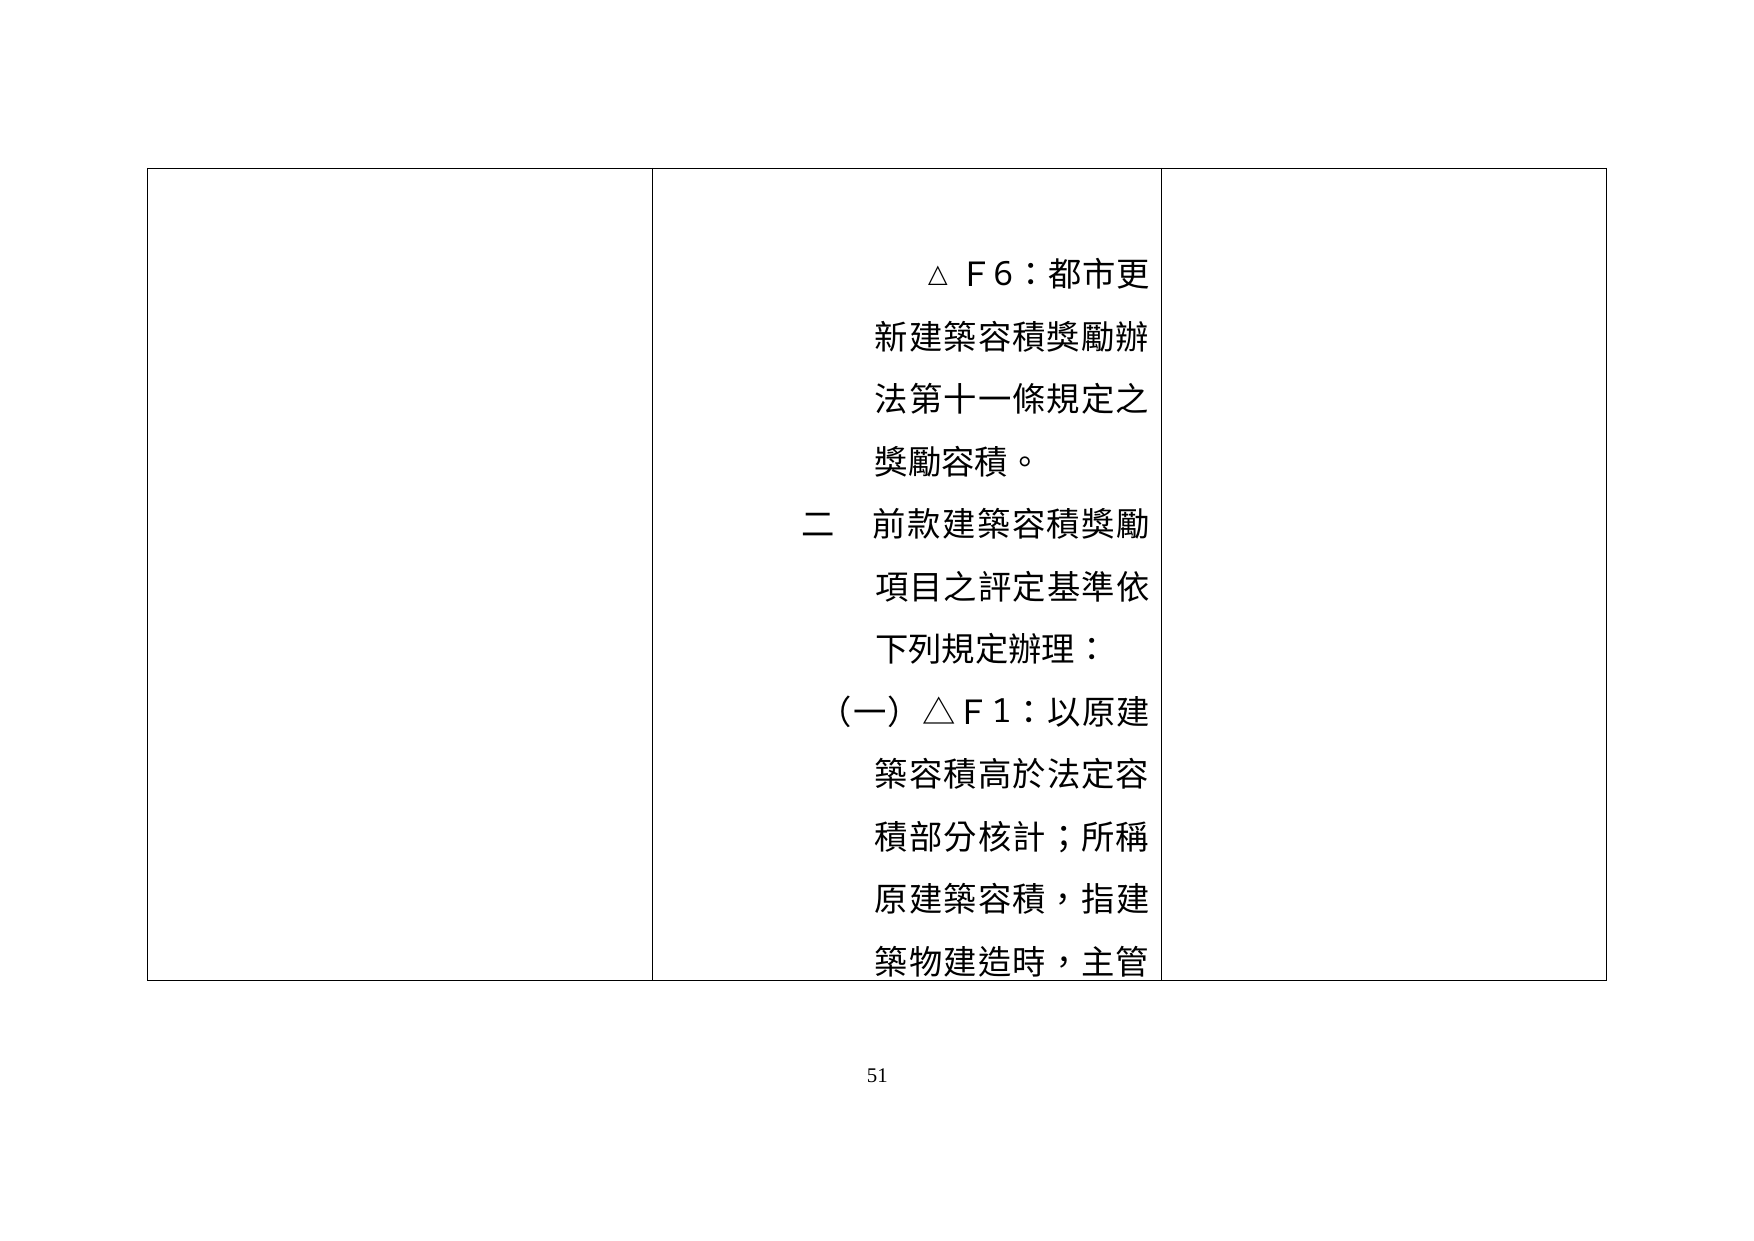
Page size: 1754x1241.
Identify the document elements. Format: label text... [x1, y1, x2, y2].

table_cell △Ｆ6：都市更新建築容積獎勵辦法第十一條規定之獎勵容積。 二 前款建築容積獎勵項目之評定基準依下列規定辦理： （一）△Ｆ1：以原建築容積高於法定容積部分核計；所稱原建築容積，指建築物建造時，主管 [653, 169, 1161, 980]
table_cell [148, 169, 652, 980]
table_cell 本條刪除。其後條次遞移。 配合一百零八年五月十五日修正發布之都市更新建築容積獎勵辦法，有關本條△Ｆ1、△Ｆ3、△Ｆ4、△Ｆ6等項目業於都市更新建築容積獎勵辦法第五條、第七條、第八條、第十四條、第十七條訂定，屬中央規範之建築容積獎勵項目；其餘建築容積獎勵項目，後續擬依都市更新條例第六十五條第三項授權規定，修正臺北市都市更新單元規劃設計獎勵容積評定標準，將之置於該標準，爰刪除本條建築容積獎勵項目規定。 [1162, 169, 1606, 980]
